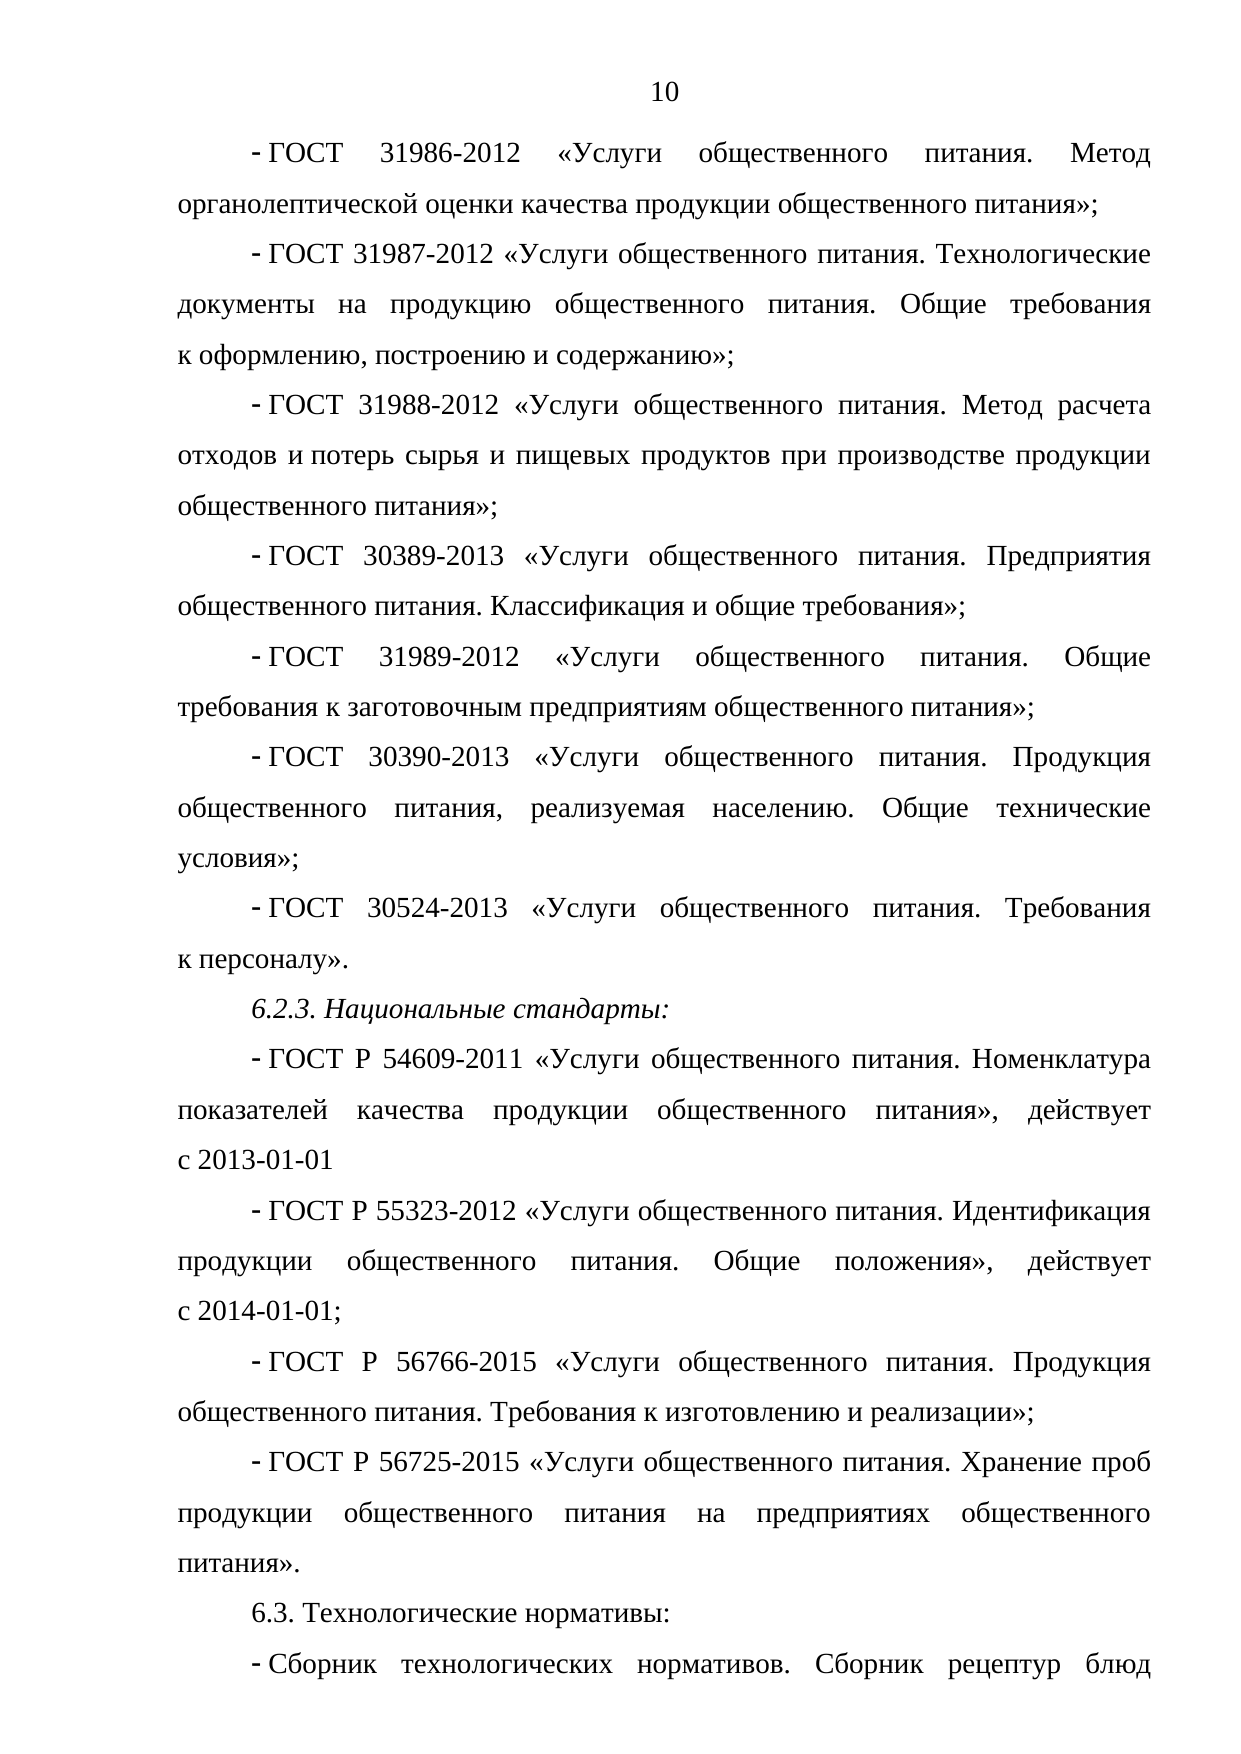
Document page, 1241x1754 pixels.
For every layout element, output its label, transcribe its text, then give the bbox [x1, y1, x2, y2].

text  ГОСТ 31988-2012 «Услуги общественного питания. Метод расчета отходов и потерь сырья и пищевых продуктов при производстве продукции общественного питания»; [177, 387, 1152, 521]
text  ГОСТ 31986-2012 «Услуги общественного питания. Метод органолептической оценки качества продукции общественного питания»; [177, 135, 1152, 219]
text  Сборник технологических нормативов. Сборник рецептур блюд [177, 1646, 1152, 1679]
subtitle 6.2.3. Национальные стандарты: [177, 991, 1152, 1025]
text  ГОСТ 30524-2013 «Услуги общественного питания. Требования к персоналу». [177, 891, 1152, 974]
text  ГОСТ Р 54609-2011 «Услуги общественного питания. Номенклатура показателей качества продукции общественного питания», действует с 2013-01-01 [177, 1042, 1152, 1176]
text  ГОСТ Р 55323-2012 «Услуги общественного питания. Идентификация продукции общественного питания. Общие положения», действует с 2014-01-01; [177, 1193, 1152, 1327]
text  ГОСТ 31989-2012 «Услуги общественного питания. Общие требования к заготовочным предприятиям общественного питания»; [177, 639, 1152, 723]
text  ГОСТ Р 56766-2015 «Услуги общественного питания. Продукция общественного питания. Требования к изготовлению и реализации»; [177, 1344, 1152, 1428]
text  ГОСТ Р 56725-2015 «Услуги общественного питания. Хранение проб продукции общественного питания на предприятиях общественного питания». [177, 1444, 1152, 1579]
text 6.3. Технологические нормативы: [177, 1596, 1152, 1629]
text  ГОСТ 30389-2013 «Услуги общественного питания. Предприятия общественного питания. Классификация и общие требования»; [177, 538, 1152, 622]
text  ГОСТ 31987-2012 «Услуги общественного питания. Технологические документы на продукцию общественного питания. Общие требования к оформлению, построению и содержанию»; [177, 236, 1152, 370]
text  ГОСТ 30390-2013 «Услуги общественного питания. Продукция общественного питания, реализуемая населению. Общие технические условия»; [177, 739, 1152, 874]
